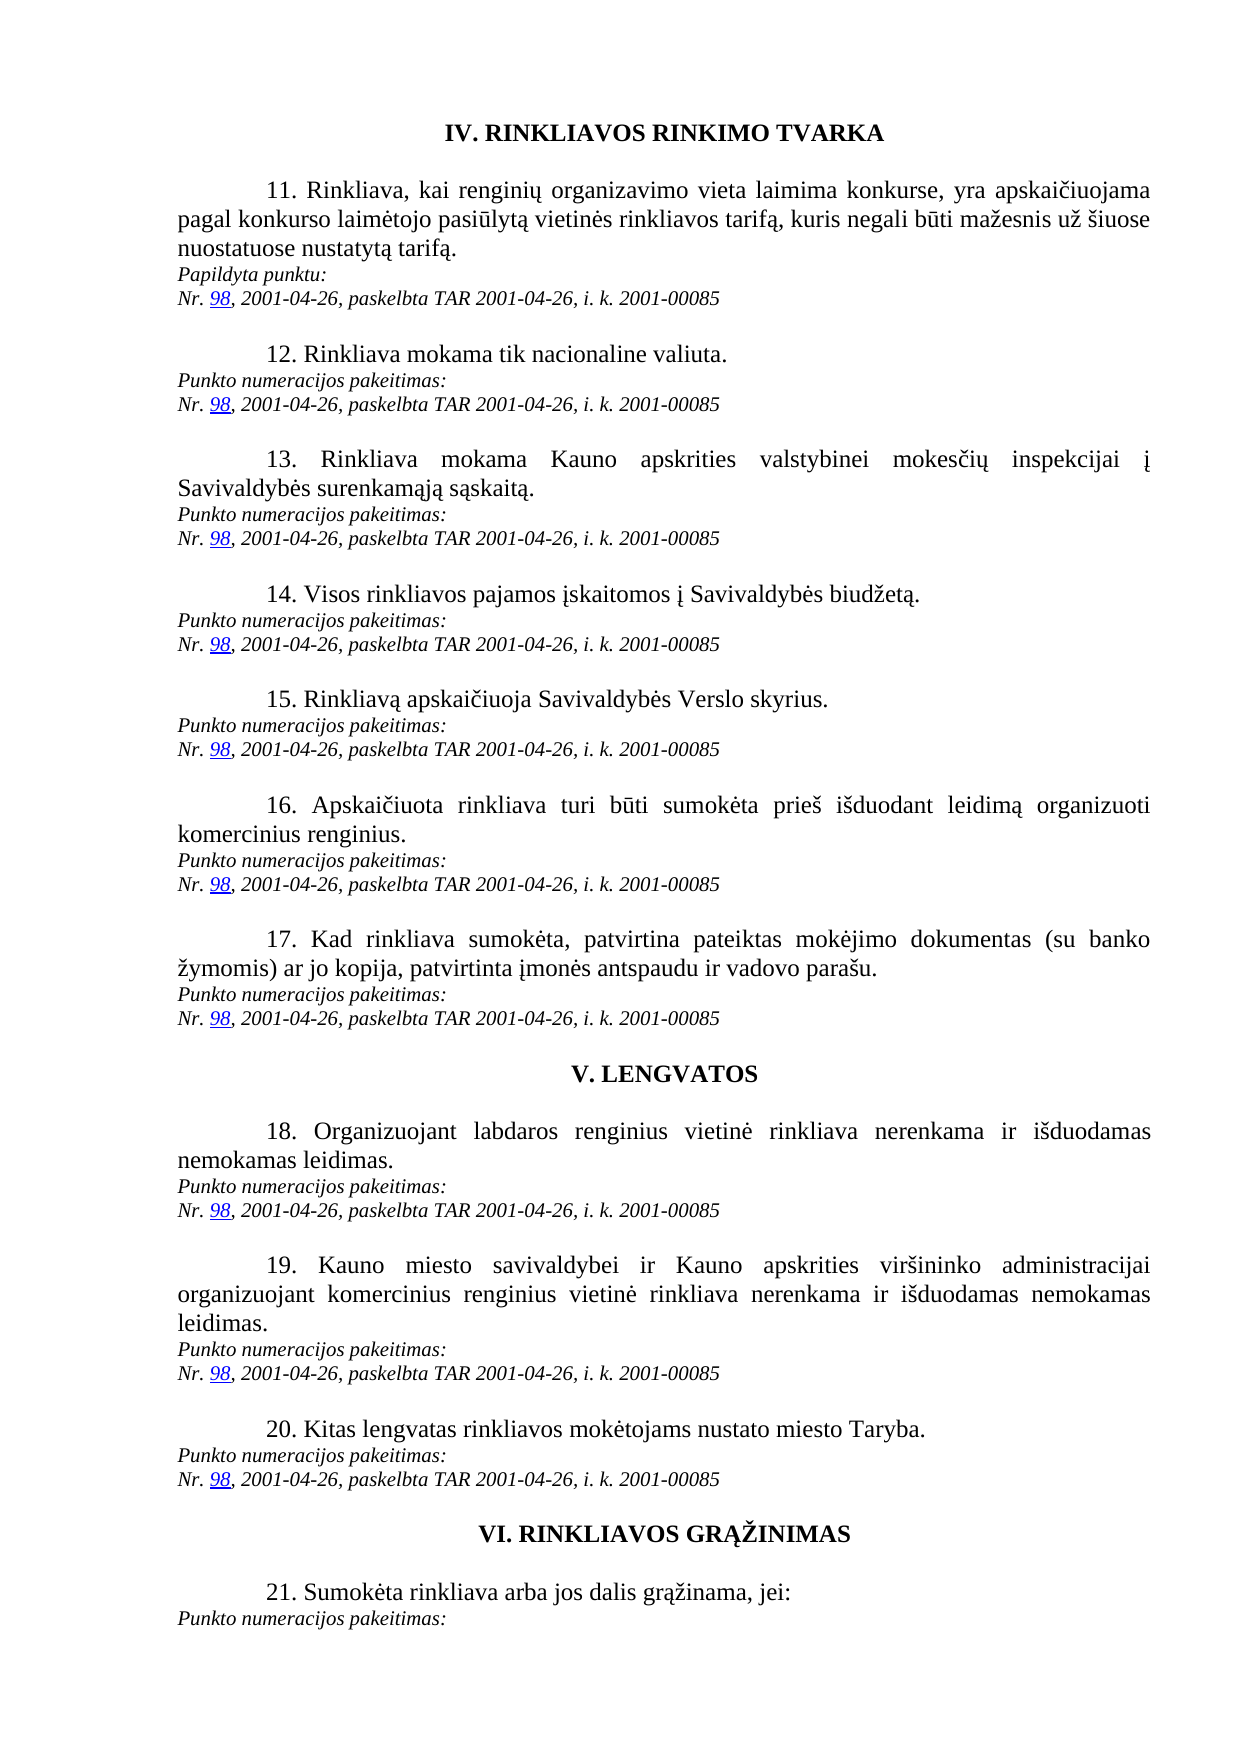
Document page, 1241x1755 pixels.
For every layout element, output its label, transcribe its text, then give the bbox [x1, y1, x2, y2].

text Nr. 98, 2001-04-26, paskelbta TAR 2001-04-26, i. k. 2001-00085 [177, 1006, 1152, 1030]
text 16. Apskaičiuota rinkliava turi būti sumokėta prieš išduodant leidimą organizuoti komercinius renginius. [177, 790, 1152, 847]
text IV. RINKLIAVOS RINKIMO TVARKA [177, 118, 1152, 147]
text Punkto numeracijos pakeitimas: [177, 502, 1152, 526]
text 13. Rinkliava mokama Kauno apskrities valstybinei mokesčių inspekcijai į Savivaldybės surenkamąją sąskaitą. [177, 444, 1152, 502]
text 15. Rinkliavą apskaičiuoja Savivaldybės Verslo skyrius. [177, 684, 1152, 713]
text Punkto numeracijos pakeitimas: [177, 982, 1152, 1006]
text 19. Kauno miesto savivaldybei ir Kauno apskrities viršininko administracijai organizuojant komercinius renginius vietinė rinkliava nerenkama ir išduodamas nemokamas leidimas. [177, 1251, 1152, 1337]
text V. LENGVATOS [177, 1059, 1152, 1087]
text Punkto numeracijos pakeitimas: [177, 367, 1152, 392]
text VI. RINKLIAVOS GRĄŽINIMAS [177, 1519, 1152, 1548]
text 11. Rinkliava, kai renginių organizavimo vieta laimima konkurse, yra apskaičiuojama pagal konkurso laimėtojo pasiūlytą vietinės rinkliavos tarifą, kuris negali būti mažesnis už šiuose nuostatuose nustatytą tarifą. [177, 176, 1152, 262]
text Punkto numeracijos pakeitimas: [177, 1606, 1152, 1630]
text Nr. 98, 2001-04-26, paskelbta TAR 2001-04-26, i. k. 2001-00085 [177, 1361, 1152, 1385]
text 21. Sumokėta rinkliava arba jos dalis grąžinama, jei: [177, 1577, 1152, 1606]
text 12. Rinkliava mokama tik nacionaline valiuta. [177, 339, 1152, 367]
text Punkto numeracijos pakeitimas: [177, 1337, 1152, 1361]
text Nr. 98, 2001-04-26, paskelbta TAR 2001-04-26, i. k. 2001-00085 [177, 526, 1152, 550]
text Nr. 98, 2001-04-26, paskelbta TAR 2001-04-26, i. k. 2001-00085 [177, 872, 1152, 896]
text 14. Visos rinkliavos pajamos įskaitomos į Savivaldybės biudžetą. [177, 579, 1152, 607]
text Punkto numeracijos pakeitimas: [177, 1174, 1152, 1198]
text Nr. 98, 2001-04-26, paskelbta TAR 2001-04-26, i. k. 2001-00085 [177, 1467, 1152, 1491]
text Punkto numeracijos pakeitimas: [177, 847, 1152, 872]
text Nr. 98, 2001-04-26, paskelbta TAR 2001-04-26, i. k. 2001-00085 [177, 392, 1152, 416]
text Punkto numeracijos pakeitimas: [177, 713, 1152, 737]
text Punkto numeracijos pakeitimas: [177, 607, 1152, 632]
text 20. Kitas lengvatas rinkliavos mokėtojams nustato miesto Taryba. [177, 1414, 1152, 1442]
text Nr. 98, 2001-04-26, paskelbta TAR 2001-04-26, i. k. 2001-00085 [177, 737, 1152, 761]
text Nr. 98, 2001-04-26, paskelbta TAR 2001-04-26, i. k. 2001-00085 [177, 286, 1152, 310]
text 17. Kad rinkliava sumokėta, patvirtina pateiktas mokėjimo dokumentas (su banko žymomis) ar jo kopija, patvirtinta įmonės antspaudu ir vadovo parašu. [177, 924, 1152, 982]
text Nr. 98, 2001-04-26, paskelbta TAR 2001-04-26, i. k. 2001-00085 [177, 632, 1152, 656]
text Nr. 98, 2001-04-26, paskelbta TAR 2001-04-26, i. k. 2001-00085 [177, 1198, 1152, 1222]
text 18. Organizuojant labdaros renginius vietinė rinkliava nerenkama ir išduodamas nemokamas leidimas. [177, 1116, 1152, 1174]
text Punkto numeracijos pakeitimas: [177, 1442, 1152, 1467]
text Papildyta punktu: [177, 262, 1152, 286]
